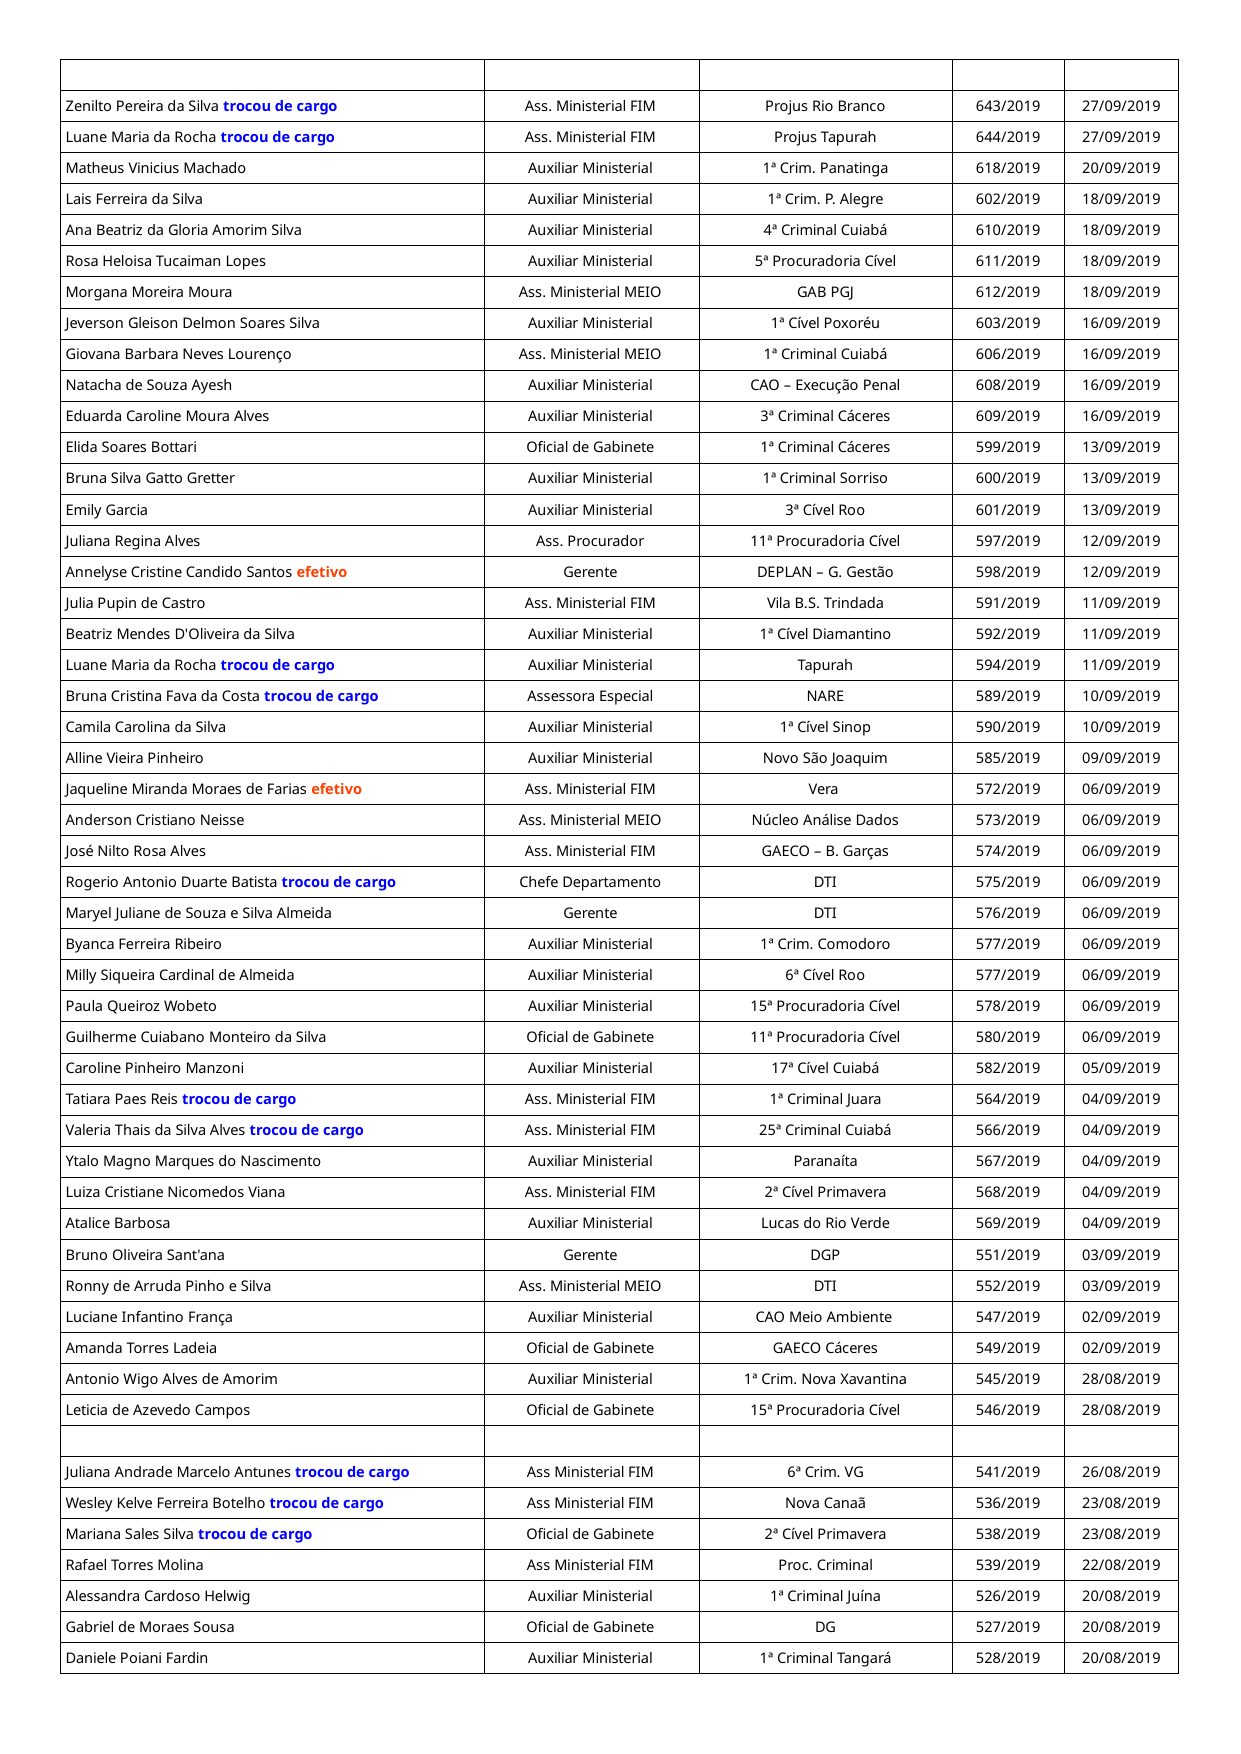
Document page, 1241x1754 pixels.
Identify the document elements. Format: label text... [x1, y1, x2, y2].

table_cell 1ª Crim. Nova Xavantina [700, 1364, 952, 1394]
table_cell 551/2019 [953, 1240, 1064, 1270]
table_cell 3ª Cível Roo [700, 495, 952, 525]
table_cell Eduarda Caroline Moura Alves [61, 402, 484, 432]
table_cell Nova Canaã [700, 1488, 952, 1518]
table_cell Auxiliar Ministerial [485, 1643, 699, 1673]
table_cell Luane Maria da Rocha trocou de cargo [61, 650, 484, 680]
table_cell Projus Tapurah [700, 122, 952, 152]
table_cell 18/09/2019 [1065, 215, 1178, 245]
table_cell 1ª Crim. P. Alegre [700, 184, 952, 214]
table_cell Auxiliar Ministerial [485, 650, 699, 680]
table_cell 564/2019 [953, 1085, 1064, 1114]
table_cell 03/09/2019 [1065, 1271, 1178, 1301]
table_cell GAB PGJ [700, 277, 952, 307]
table_cell Oficial de Gabinete [485, 1333, 699, 1363]
table_cell 02/09/2019 [1065, 1333, 1178, 1363]
table_cell Morgana Moreira Moura [61, 277, 484, 307]
table_cell 572/2019 [953, 774, 1064, 804]
table_cell 11/09/2019 [1065, 588, 1178, 618]
table_cell 04/09/2019 [1065, 1085, 1178, 1114]
table_cell Gerente [485, 557, 699, 587]
table_cell 539/2019 [953, 1550, 1064, 1580]
table_cell Núcleo Análise Dados [700, 805, 952, 835]
table_cell José Nilto Rosa Alves [61, 836, 484, 866]
table_cell 580/2019 [953, 1022, 1064, 1052]
table_cell Auxiliar Ministerial [485, 464, 699, 494]
table_cell 566/2019 [953, 1116, 1064, 1146]
table_cell 609/2019 [953, 402, 1064, 432]
table_cell 547/2019 [953, 1302, 1064, 1332]
table_cell Paranaíta [700, 1147, 952, 1177]
table_cell Vera [700, 774, 952, 804]
table_cell 608/2019 [953, 371, 1064, 401]
table_cell Oficial de Gabinete [485, 1612, 699, 1642]
table_cell Caroline Pinheiro Manzoni [61, 1054, 484, 1083]
table_cell 1ª Crim. Comodoro [700, 929, 952, 959]
table_cell 536/2019 [953, 1488, 1064, 1518]
table_cell 576/2019 [953, 898, 1064, 928]
table_cell 549/2019 [953, 1333, 1064, 1363]
table_cell Anderson Cristiano Neisse [61, 805, 484, 835]
table_cell 610/2019 [953, 215, 1064, 245]
table_cell Ass. Procurador [485, 526, 699, 556]
table_cell 16/09/2019 [1065, 402, 1178, 432]
table_cell 3ª Criminal Cáceres [700, 402, 952, 432]
table_cell Auxiliar Ministerial [485, 960, 699, 990]
table_cell Atalice Barbosa [61, 1209, 484, 1239]
table_cell Ass. Ministerial MEIO [485, 277, 699, 307]
table_cell 594/2019 [953, 650, 1064, 680]
table_cell 15ª Procuradoria Cível [700, 991, 952, 1021]
table_cell 582/2019 [953, 1054, 1064, 1083]
table_cell 6ª Cível Roo [700, 960, 952, 990]
table_cell 1ª Cível Diamantino [700, 619, 952, 649]
table_cell Ass. Ministerial FIM [485, 91, 699, 121]
table_cell 06/09/2019 [1065, 898, 1178, 928]
table_cell 606/2019 [953, 340, 1064, 369]
table_cell DGP [700, 1240, 952, 1270]
table_cell Julia Pupin de Castro [61, 588, 484, 618]
table_cell Juliana Regina Alves [61, 526, 484, 556]
table_cell Ass. Ministerial MEIO [485, 1271, 699, 1301]
table_cell 552/2019 [953, 1271, 1064, 1301]
table_cell 06/09/2019 [1065, 960, 1178, 990]
table_cell 06/09/2019 [1065, 774, 1178, 804]
table_cell Giovana Barbara Neves Lourenço [61, 340, 484, 369]
table_cell Zenilto Pereira da Silva trocou de cargo [61, 91, 484, 121]
table_cell 13/09/2019 [1065, 433, 1178, 463]
table_cell 20/08/2019 [1065, 1581, 1178, 1611]
table_cell Tatiara Paes Reis trocou de cargo [61, 1085, 484, 1114]
table_cell 18/09/2019 [1065, 277, 1178, 307]
table_cell 26/08/2019 [1065, 1457, 1178, 1487]
table_cell Lais Ferreira da Silva [61, 184, 484, 214]
table_cell Ass Ministerial FIM [485, 1550, 699, 1580]
table_cell Auxiliar Ministerial [485, 184, 699, 214]
table_cell Beatriz Mendes D'Oliveira da Silva [61, 619, 484, 649]
table_cell 13/09/2019 [1065, 495, 1178, 525]
table_cell Ytalo Magno Marques do Nascimento [61, 1147, 484, 1177]
table_cell Paula Queiroz Wobeto [61, 991, 484, 1021]
table_cell Luane Maria da Rocha trocou de cargo [61, 122, 484, 152]
table_cell Oficial de Gabinete [485, 433, 699, 463]
table_cell 602/2019 [953, 184, 1064, 214]
table_cell Gabriel de Moraes Sousa [61, 1612, 484, 1642]
table_cell [953, 1426, 1064, 1456]
table_cell 03/09/2019 [1065, 1240, 1178, 1270]
table_cell 18/09/2019 [1065, 246, 1178, 276]
table_cell Proc. Criminal [700, 1550, 952, 1580]
table_cell 546/2019 [953, 1395, 1064, 1425]
table_cell Ass. Ministerial MEIO [485, 340, 699, 369]
table_cell Oficial de Gabinete [485, 1519, 699, 1549]
table_cell Ass. Ministerial FIM [485, 774, 699, 804]
table_cell Auxiliar Ministerial [485, 712, 699, 742]
table_cell 577/2019 [953, 929, 1064, 959]
table_cell 22/08/2019 [1065, 1550, 1178, 1580]
table_cell Juliana Andrade Marcelo Antunes trocou de cargo [61, 1457, 484, 1487]
table_header [1065, 60, 1178, 90]
table_cell Auxiliar Ministerial [485, 153, 699, 183]
table_cell Jeverson Gleison Delmon Soares Silva [61, 309, 484, 338]
table_cell 13/09/2019 [1065, 464, 1178, 494]
table_cell Auxiliar Ministerial [485, 743, 699, 773]
table_cell 600/2019 [953, 464, 1064, 494]
table_cell 04/09/2019 [1065, 1178, 1178, 1208]
table_cell Annelyse Cristine Candido Santos efetivo [61, 557, 484, 587]
table_cell 16/09/2019 [1065, 371, 1178, 401]
table_cell 06/09/2019 [1065, 836, 1178, 866]
table_cell [485, 1426, 699, 1456]
table_cell DTI [700, 898, 952, 928]
table_cell Auxiliar Ministerial [485, 309, 699, 338]
table_cell Guilherme Cuiabano Monteiro da Silva [61, 1022, 484, 1052]
table_cell DTI [700, 1271, 952, 1301]
table_cell 1ª Criminal Tangará [700, 1643, 952, 1673]
table_cell 538/2019 [953, 1519, 1064, 1549]
table_cell 15ª Procuradoria Cível [700, 1395, 952, 1425]
table_cell 599/2019 [953, 433, 1064, 463]
table_cell NARE [700, 681, 952, 711]
table_cell 23/08/2019 [1065, 1519, 1178, 1549]
table_cell Auxiliar Ministerial [485, 1054, 699, 1083]
table_cell CAO – Execução Penal [700, 371, 952, 401]
table_cell 541/2019 [953, 1457, 1064, 1487]
table_cell DG [700, 1612, 952, 1642]
table_cell Auxiliar Ministerial [485, 402, 699, 432]
table_cell 568/2019 [953, 1178, 1064, 1208]
table_cell Ass. Ministerial FIM [485, 1178, 699, 1208]
table_cell Oficial de Gabinete [485, 1395, 699, 1425]
table_cell Natacha de Souza Ayesh [61, 371, 484, 401]
table_cell DTI [700, 867, 952, 897]
table_cell 2ª Cível Primavera [700, 1178, 952, 1208]
table_cell Ass. Ministerial MEIO [485, 805, 699, 835]
table_cell [700, 1426, 952, 1456]
table_cell Maryel Juliane de Souza e Silva Almeida [61, 898, 484, 928]
table_cell 1ª Criminal Cuiabá [700, 340, 952, 369]
table_cell Auxiliar Ministerial [485, 1364, 699, 1394]
table_cell Jaqueline Miranda Moraes de Farias efetivo [61, 774, 484, 804]
table_cell 06/09/2019 [1065, 867, 1178, 897]
table_cell 5ª Procuradoria Cível [700, 246, 952, 276]
table_cell 04/09/2019 [1065, 1209, 1178, 1239]
table_cell Ronny de Arruda Pinho e Silva [61, 1271, 484, 1301]
table_cell 11ª Procuradoria Cível [700, 1022, 952, 1052]
table_cell Gerente [485, 898, 699, 928]
table_cell 585/2019 [953, 743, 1064, 773]
table_cell GAECO Cáceres [700, 1333, 952, 1363]
table_cell 10/09/2019 [1065, 681, 1178, 711]
table_cell 578/2019 [953, 991, 1064, 1021]
table_cell 526/2019 [953, 1581, 1064, 1611]
table_cell 618/2019 [953, 153, 1064, 183]
table_cell Mariana Sales Silva trocou de cargo [61, 1519, 484, 1549]
table_cell Camila Carolina da Silva [61, 712, 484, 742]
table_cell Matheus Vinicius Machado [61, 153, 484, 183]
table_cell 1ª Crim. Panatinga [700, 153, 952, 183]
table_cell 16/09/2019 [1065, 309, 1178, 338]
table_cell Gerente [485, 1240, 699, 1270]
table_cell 603/2019 [953, 309, 1064, 338]
table_cell Auxiliar Ministerial [485, 246, 699, 276]
table_cell Auxiliar Ministerial [485, 1302, 699, 1332]
table_cell 06/09/2019 [1065, 991, 1178, 1021]
table_cell 25ª Criminal Cuiabá [700, 1116, 952, 1146]
table_cell 1ª Criminal Juara [700, 1085, 952, 1114]
table_cell 592/2019 [953, 619, 1064, 649]
table_cell GAECO – B. Garças [700, 836, 952, 866]
table_cell 2ª Cível Primavera [700, 1519, 952, 1549]
table_cell DEPLAN – G. Gestão [700, 557, 952, 587]
table_cell 09/09/2019 [1065, 743, 1178, 773]
table_cell 573/2019 [953, 805, 1064, 835]
table_cell Bruna Cristina Fava da Costa trocou de cargo [61, 681, 484, 711]
table_cell 575/2019 [953, 867, 1064, 897]
table_cell Bruna Silva Gatto Gretter [61, 464, 484, 494]
table_cell 1ª Criminal Cáceres [700, 433, 952, 463]
table_cell 528/2019 [953, 1643, 1064, 1673]
table_cell Assessora Especial [485, 681, 699, 711]
table_cell Leticia de Azevedo Campos [61, 1395, 484, 1425]
table_cell Ana Beatriz da Gloria Amorim Silva [61, 215, 484, 245]
table_cell 527/2019 [953, 1612, 1064, 1642]
table_cell 12/09/2019 [1065, 526, 1178, 556]
table_cell 6ª Crim. VG [700, 1457, 952, 1487]
table_cell Auxiliar Ministerial [485, 991, 699, 1021]
table_cell 577/2019 [953, 960, 1064, 990]
table_cell 06/09/2019 [1065, 1022, 1178, 1052]
table_cell Oficial de Gabinete [485, 1022, 699, 1052]
table_cell 28/08/2019 [1065, 1364, 1178, 1394]
table_cell 18/09/2019 [1065, 184, 1178, 214]
table_cell Antonio Wigo Alves de Amorim [61, 1364, 484, 1394]
table_cell 643/2019 [953, 91, 1064, 121]
table_cell Luiza Cristiane Nicomedos Viana [61, 1178, 484, 1208]
table_cell 05/09/2019 [1065, 1054, 1178, 1083]
table_cell Auxiliar Ministerial [485, 495, 699, 525]
table_cell Wesley Kelve Ferreira Botelho trocou de cargo [61, 1488, 484, 1518]
table_cell 02/09/2019 [1065, 1302, 1178, 1332]
table_cell Emily Garcia [61, 495, 484, 525]
table_cell Elida Soares Bottari [61, 433, 484, 463]
table_cell 20/09/2019 [1065, 153, 1178, 183]
table_cell Auxiliar Ministerial [485, 1147, 699, 1177]
table_cell 601/2019 [953, 495, 1064, 525]
table_header [61, 60, 484, 90]
table_header [953, 60, 1064, 90]
table_cell Auxiliar Ministerial [485, 1209, 699, 1239]
table_cell 16/09/2019 [1065, 340, 1178, 369]
table_cell Byanca Ferreira Ribeiro [61, 929, 484, 959]
table_cell 1ª Cível Poxoréu [700, 309, 952, 338]
table_cell Auxiliar Ministerial [485, 619, 699, 649]
table_cell 598/2019 [953, 557, 1064, 587]
table_cell Auxiliar Ministerial [485, 371, 699, 401]
table_cell [61, 1426, 484, 1456]
table_cell Rosa Heloisa Tucaiman Lopes [61, 246, 484, 276]
table_cell Tapurah [700, 650, 952, 680]
table_cell 10/09/2019 [1065, 712, 1178, 742]
table_cell Auxiliar Ministerial [485, 215, 699, 245]
table_cell 545/2019 [953, 1364, 1064, 1394]
table_cell 27/09/2019 [1065, 91, 1178, 121]
table_cell 28/08/2019 [1065, 1395, 1178, 1425]
table_cell 590/2019 [953, 712, 1064, 742]
table_cell 597/2019 [953, 526, 1064, 556]
table_cell 567/2019 [953, 1147, 1064, 1177]
table_cell 12/09/2019 [1065, 557, 1178, 587]
table_cell 06/09/2019 [1065, 805, 1178, 835]
table_cell 569/2019 [953, 1209, 1064, 1239]
table_cell Auxiliar Ministerial [485, 929, 699, 959]
table_cell 06/09/2019 [1065, 929, 1178, 959]
table_cell Valeria Thais da Silva Alves trocou de cargo [61, 1116, 484, 1146]
table_cell Auxiliar Ministerial [485, 1581, 699, 1611]
table_cell 11ª Procuradoria Cível [700, 526, 952, 556]
table_cell 17ª Cível Cuiabá [700, 1054, 952, 1083]
table_cell 11/09/2019 [1065, 650, 1178, 680]
table_cell Alline Vieira Pinheiro [61, 743, 484, 773]
table_cell 1ª Cível Sinop [700, 712, 952, 742]
table_cell Bruno Oliveira Sant'ana [61, 1240, 484, 1270]
table_header [700, 60, 952, 90]
table_cell 20/08/2019 [1065, 1643, 1178, 1673]
table_cell 644/2019 [953, 122, 1064, 152]
table_cell 04/09/2019 [1065, 1116, 1178, 1146]
table_cell Milly Siqueira Cardinal de Almeida [61, 960, 484, 990]
table_cell Ass. Ministerial FIM [485, 1116, 699, 1146]
table_cell Alessandra Cardoso Helwig [61, 1581, 484, 1611]
table_cell Vila B.S. Trindada [700, 588, 952, 618]
table_cell 23/08/2019 [1065, 1488, 1178, 1518]
table_cell [1065, 1426, 1178, 1456]
table_cell Rogerio Antonio Duarte Batista trocou de cargo [61, 867, 484, 897]
table_cell 11/09/2019 [1065, 619, 1178, 649]
table_cell 27/09/2019 [1065, 122, 1178, 152]
table_header [485, 60, 699, 90]
table_cell Amanda Torres Ladeia [61, 1333, 484, 1363]
table_cell 591/2019 [953, 588, 1064, 618]
table_cell 1ª Criminal Sorriso [700, 464, 952, 494]
table_cell 611/2019 [953, 246, 1064, 276]
table_cell Rafael Torres Molina [61, 1550, 484, 1580]
table_cell Chefe Departamento [485, 867, 699, 897]
table_cell Luciane Infantino França [61, 1302, 484, 1332]
table_cell Lucas do Rio Verde [700, 1209, 952, 1239]
table_cell CAO Meio Ambiente [700, 1302, 952, 1332]
table_cell 574/2019 [953, 836, 1064, 866]
table_cell 4ª Criminal Cuiabá [700, 215, 952, 245]
table_cell 612/2019 [953, 277, 1064, 307]
table_cell Ass Ministerial FIM [485, 1457, 699, 1487]
table_cell 589/2019 [953, 681, 1064, 711]
table_cell Daniele Poiani Fardin [61, 1643, 484, 1673]
table_cell Ass Ministerial FIM [485, 1488, 699, 1518]
table_cell Ass. Ministerial FIM [485, 836, 699, 866]
table_cell 20/08/2019 [1065, 1612, 1178, 1642]
table_cell Ass. Ministerial FIM [485, 1085, 699, 1114]
table_cell Novo São Joaquim [700, 743, 952, 773]
table_cell 04/09/2019 [1065, 1147, 1178, 1177]
table_cell 1ª Criminal Juína [700, 1581, 952, 1611]
table_cell Ass. Ministerial FIM [485, 122, 699, 152]
table_cell Ass. Ministerial FIM [485, 588, 699, 618]
table_cell Projus Rio Branco [700, 91, 952, 121]
